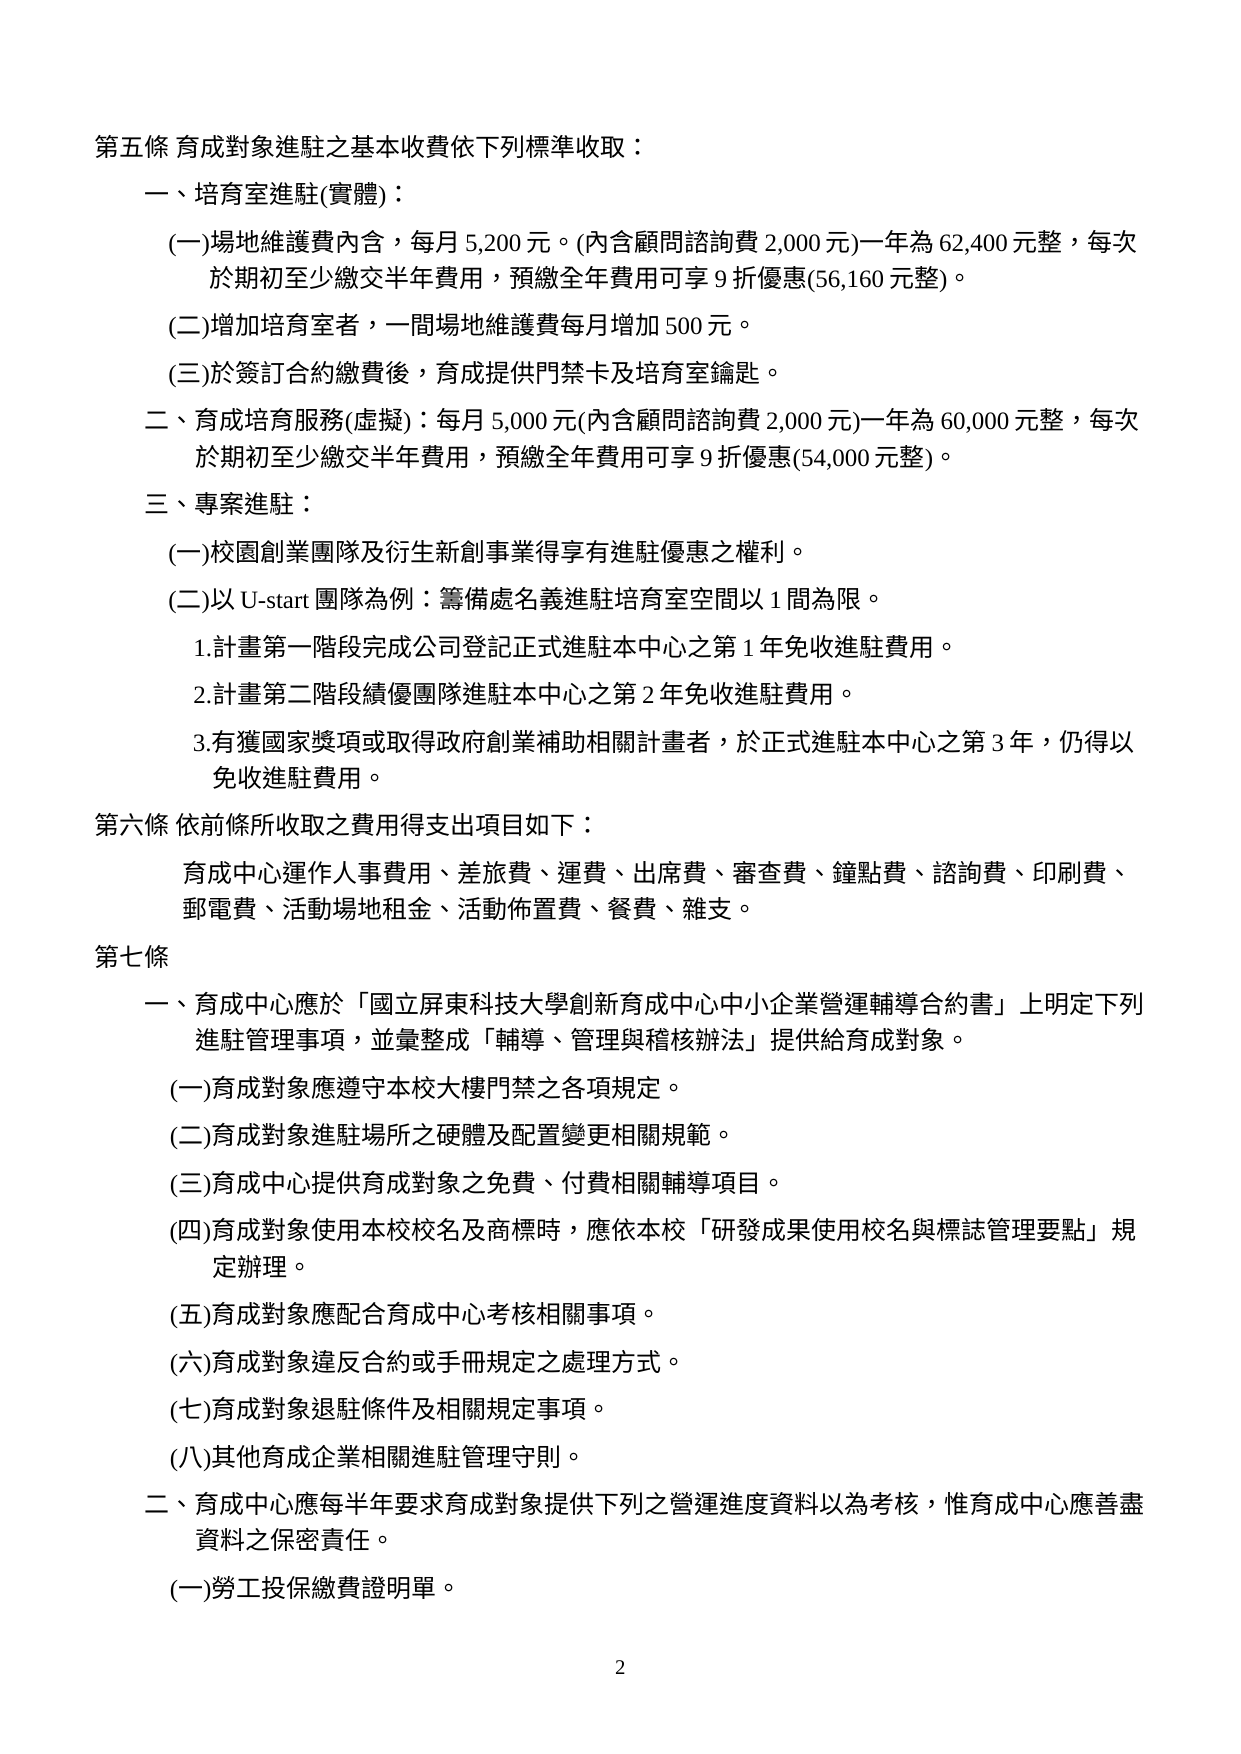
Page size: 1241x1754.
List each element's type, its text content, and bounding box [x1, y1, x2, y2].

text 二、育成中心應每半年要求育成對象提供下列之營運進度資料以為考核，惟育成中心應善盡資料之保密責任。 [144, 1484, 1146, 1557]
text (四)育成對象使用本校校名及商標時，應依本校「研發成果使用校名與標誌管理要點」規定辦理。 [169, 1211, 1146, 1283]
text (七)育成對象退駐條件及相關規定事項。 [169, 1389, 1146, 1426]
text (三)育成中心提供育成對象之免費、付費相關輔導項目。 [169, 1163, 1146, 1199]
list (三)於簽訂合約繳費後，育成提供門禁卡及培育室鑰匙。 [168, 353, 1142, 389]
list (二)以U-start團隊為例：籌備處名義進駐培育室空間以1間為限。 [168, 579, 1142, 616]
list (一)場地維護費內含，每月5,200元。(內含顧問諮詢費2,000元)一年為62,400元整，每次於期初至少繳交半年費用，預繳全年費用可享9折優惠(56,160元整)。 [168, 222, 1142, 294]
list (一)校園創業團隊及衍生新創事業得享有進駐優惠之權利。 [168, 532, 1142, 568]
list (二)增加培育室者，一間場地維護費每月增加500元。 [168, 306, 1142, 342]
text (六)育成對象違反合約或手冊規定之處理方式。 [169, 1342, 1146, 1378]
text 育成中心運作人事費用、差旅費、運費、出席費、審查費、鐘點費、諮詢費、印刷費、郵電費、活動場地租金、活動佈置費、餐費、雜支。 [182, 853, 1146, 926]
text (二)育成對象進駐場所之硬體及配置變更相關規範。 [169, 1116, 1146, 1152]
text (五)育成對象應配合育成中心考核相關事項。 [169, 1294, 1146, 1331]
text 一、培育室進駐(實體)： [144, 174, 1146, 211]
text 第七條 [94, 937, 1146, 973]
text (一)育成對象應遵守本校大樓門禁之各項規定。 [169, 1068, 1146, 1104]
list 3.有獲國家獎項或取得政府創業補助相關計畫者，於正式進駐本中心之第3年，仍得以免收進駐費用。 [193, 722, 1142, 794]
text 二、育成培育服務(虛擬)：每月5,000元(內含顧問諮詢費2,000元)一年為60,000元整，每次於期初至少繳交半年費用，預繳全年費用可享9折優惠(54,000元整)。 [144, 401, 1146, 473]
text 第五條 育成對象進駐之基本收費依下列標準收取： [94, 127, 1146, 163]
text (一)勞工投保繳費證明單。 [169, 1568, 1146, 1604]
list 2.計畫第二階段績優團隊進駐本中心之第2年免收進駐費用。 [193, 674, 1142, 711]
text 三、專案進駐： [144, 484, 1146, 521]
list 1.計畫第一階段完成公司登記正式進駐本中心之第1年免收進駐費用。 [193, 627, 1142, 663]
text 第六條 依前條所收取之費用得支出項目如下： [94, 806, 1142, 842]
text (八)其他育成企業相關進駐管理守則。 [169, 1437, 1146, 1473]
text 一、育成中心應於「國立屏東科技大學創新育成中心中小企業營運輔導合約書」上明定下列進駐管理事項，並彙整成「輔導、管理與稽核辦法」提供給育成對象。 [144, 984, 1146, 1057]
